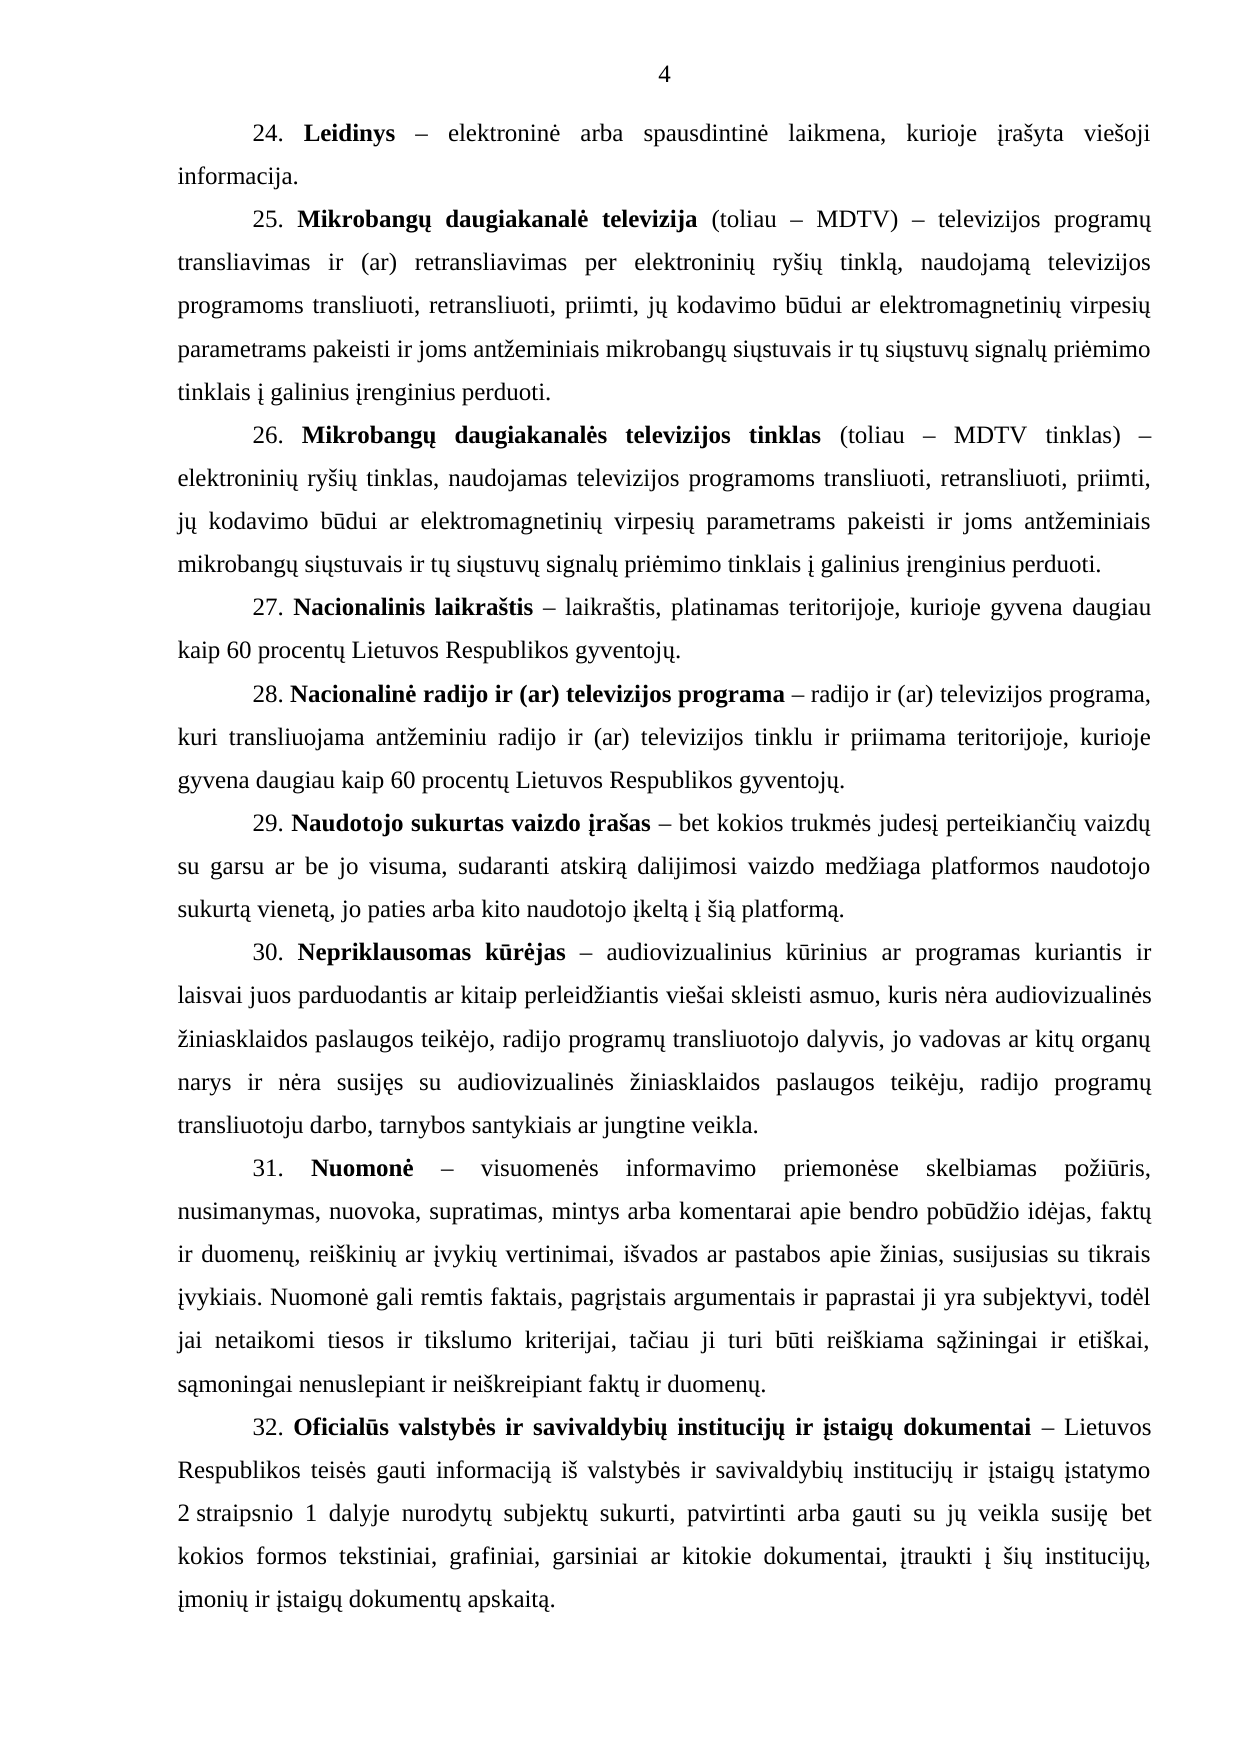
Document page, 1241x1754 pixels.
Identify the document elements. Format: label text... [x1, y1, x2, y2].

text 31. Nuomonė – visuomenės informavimo priemonėse skelbiamas požiūris, nusimanymas, nuovoka, supratimas, mintys arba komentarai apie bendro pobūdžio idėjas, faktų ir duomenų, reiškinių ar įvykių vertinimai, išvados ar pastabos apie žinias, susijusias su tikrais įvykiais. Nuomonė gali remtis faktais, pagrįstais argumentais ir paprastai ji yra subjektyvi, todėl jai netaikomi tiesos ir tikslumo kriterijai, tačiau ji turi būti reiškiama sąžiningai ir etiškai, sąmoningai nenuslepiant ir neiškreipiant faktų ir duomenų. [177, 1153, 1152, 1397]
text 26. Mikrobangų daugiakanalės televizijos tinklas (toliau – MDTV tinklas) – elektroninių ryšių tinklas, naudojamas televizijos programoms transliuoti, retransliuoti, priimti, jų kodavimo būdui ar elektromagnetinių virpesių parametrams pakeisti ir joms antžeminiais mikrobangų siųstuvais ir tų siųstuvų signalų priėmimo tinklais į galinius įrenginius perduoti. [177, 420, 1152, 578]
text 28. Nacionalinė radijo ir (ar) televizijos programa – radijo ir (ar) televizijos programa, kuri transliuojama antžeminiu radijo ir (ar) televizijos tinklu ir priimama teritorijoje, kurioje gyvena daugiau kaip 60 procentų Lietuvos Respublikos gyventojų. [177, 679, 1152, 794]
text 30. Nepriklausomas kūrėjas – audiovizualinius kūrinius ar programas kuriantis ir laisvai juos parduodantis ar kitaip perleidžiantis viešai skleisti asmuo, kuris nėra audiovizualinės žiniasklaidos paslaugos teikėjo, radijo programų transliuotojo dalyvis, jo vadovas ar kitų organų narys ir nėra susijęs su audiovizualinės žiniasklaidos paslaugos teikėju, radijo programų transliuotoju darbo, tarnybos santykiais ar jungtine veikla. [177, 937, 1152, 1139]
text 29. Naudotojo sukurtas vaizdo įrašas – bet kokios trukmės judesį perteikiančių vaizdų su garsu ar be jo visuma, sudaranti atskirą dalijimosi vaizdo medžiaga platformos naudotojo sukurtą vienetą, jo paties arba kito naudotojo įkeltą į šią platformą. [177, 808, 1152, 923]
text 27. Nacionalinis laikraštis – laikraštis, platinamas teritorijoje, kurioje gyvena daugiau kaip 60 procentų Lietuvos Respublikos gyventojų. [177, 592, 1152, 664]
text 24. Leidinys – elektroninė arba spausdintinė laikmena, kurioje įrašyta viešoji informacija. [177, 118, 1152, 190]
text 25. Mikrobangų daugiakanalė televizija (toliau – MDTV) – televizijos programų transliavimas ir (ar) retransliavimas per elektroninių ryšių tinklą, naudojamą televizijos programoms transliuoti, retransliuoti, priimti, jų kodavimo būdui ar elektromagnetinių virpesių parametrams pakeisti ir joms antžeminiais mikrobangų siųstuvais ir tų siųstuvų signalų priėmimo tinklais į galinius įrenginius perduoti. [177, 204, 1152, 406]
text 32. Oficialūs valstybės ir savivaldybių institucijų ir įstaigų dokumentai – Lietuvos Respublikos teisės gauti informaciją iš valstybės ir savivaldybių institucijų ir įstaigų įstatymo 2 straipsnio 1 dalyje nurodytų subjektų sukurti, patvirtinti arba gauti su jų veikla susiję bet kokios formos tekstiniai, grafiniai, garsiniai ar kitokie dokumentai, įtraukti į šių institucijų, įmonių ir įstaigų dokumentų apskaitą. [177, 1412, 1152, 1613]
